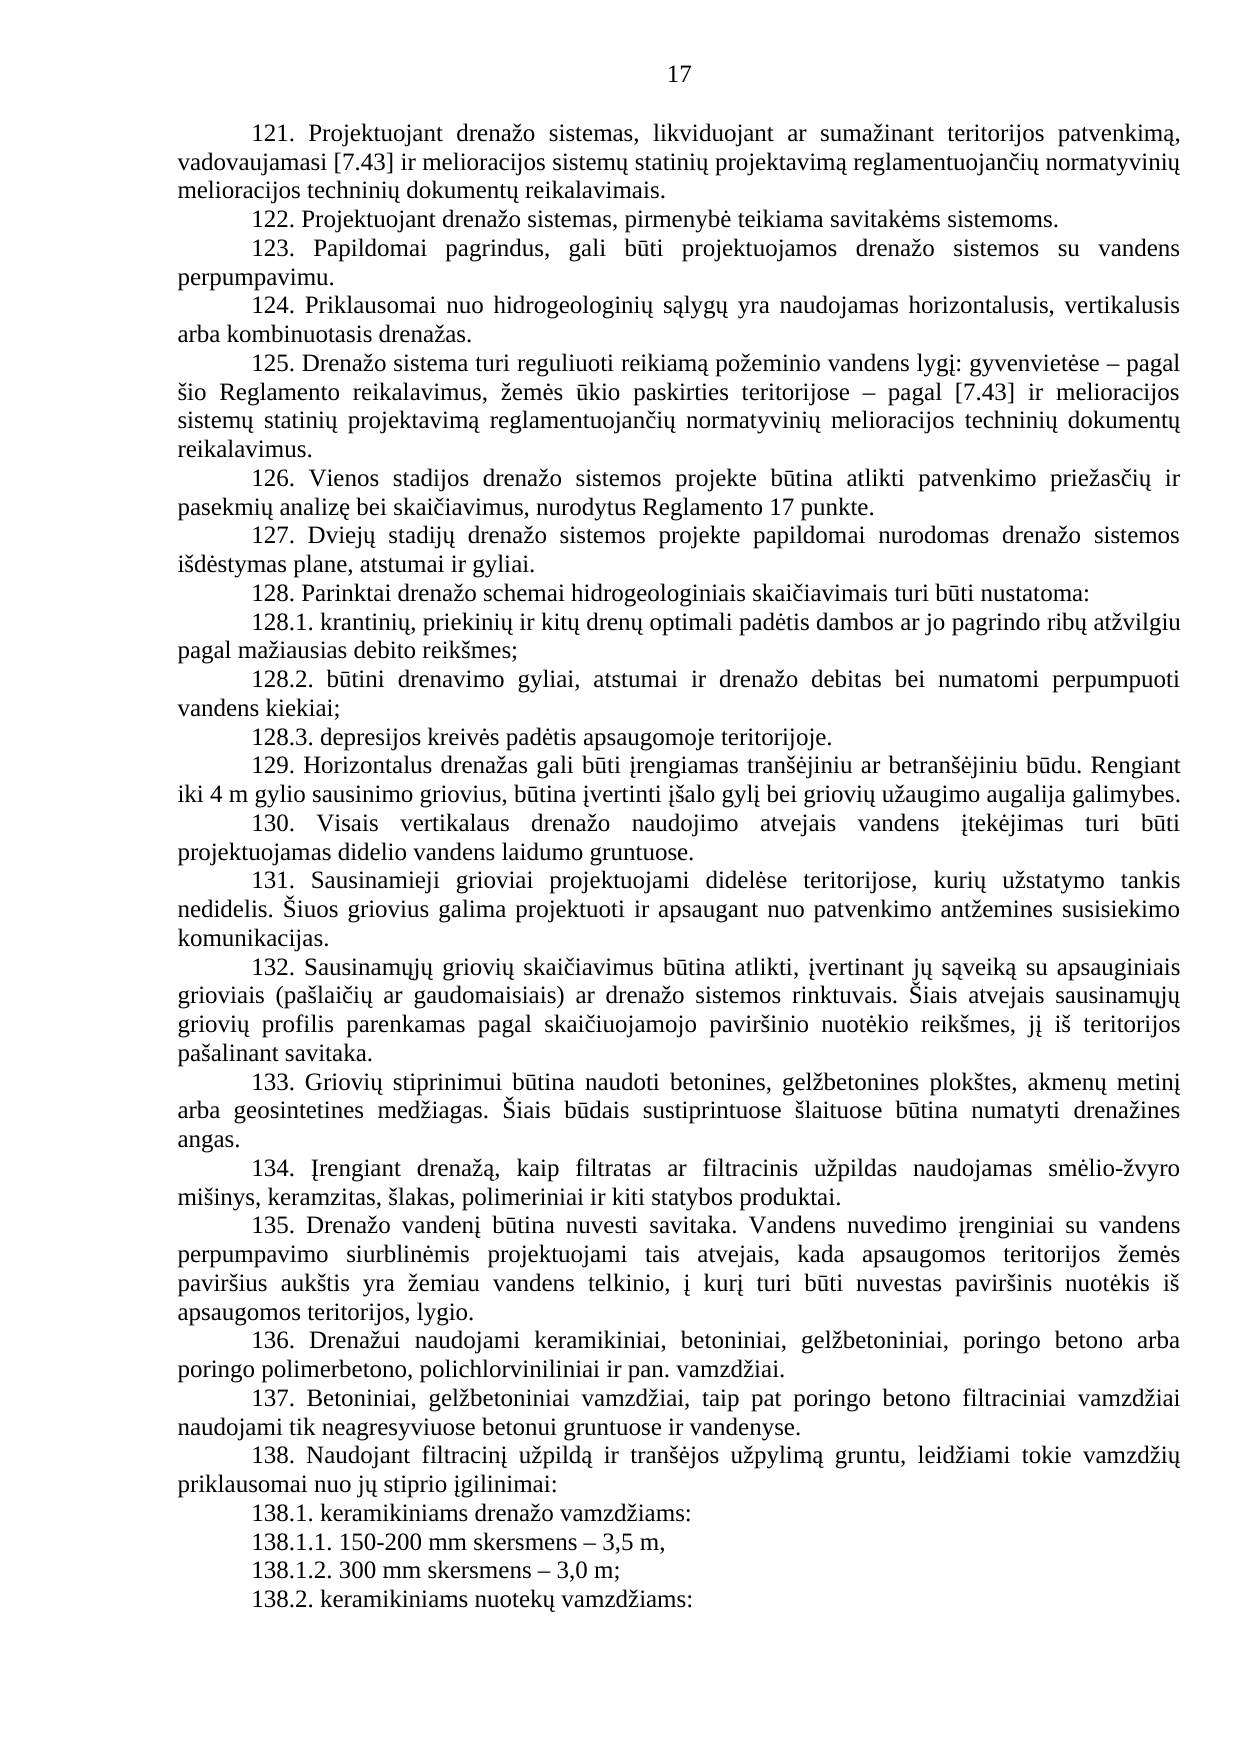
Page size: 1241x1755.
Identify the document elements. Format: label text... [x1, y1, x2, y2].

text 127. Dviejų stadijų drenažo sistemos projekte papildomai nurodomas drenažo sistemos išdėstymas plane, atstumai ir gyliai. [177, 521, 1181, 578]
text 138.1. keramikiniams drenažo vamzdžiams: [177, 1498, 1181, 1527]
text 128.2. būtini drenavimo gyliai, atstumai ir drenažo debitas bei numatomi perpumpuoti vandens kiekiai; [177, 664, 1181, 722]
text 129. Horizontalus drenažas gali būti įrengiamas tranšėjiniu ar betranšėjiniu būdu. Rengiant iki 4 m gylio sausinimo griovius, būtina įvertinti įšalo gylį bei griovių užaugimo augalija galimybes. [177, 751, 1181, 808]
text 130. Visais vertikalaus drenažo naudojimo atvejais vandens įtekėjimas turi būti projektuojamas didelio vandens laidumo gruntuose. [177, 808, 1181, 866]
text 123. Papildomai pagrindus, gali būti projektuojamos drenažo sistemos su vandens perpumpavimu. [177, 233, 1181, 291]
text 135. Drenažo vandenį būtina nuvesti savitaka. Vandens nuvedimo įrenginiai su vandens perpumpavimo siurblinėmis projektuojami tais atvejais, kada apsaugomos teritorijos žemės paviršius aukštis yra žemiau vandens telkinio, į kurį turi būti nuvestas paviršinis nuotėkis iš apsaugomos teritorijos, lygio. [177, 1211, 1181, 1326]
text 128.3. depresijos kreivės padėtis apsaugomoje teritorijoje. [177, 722, 1181, 751]
text 122. Projektuojant drenažo sistemas, pirmenybė teikiama savitakėms sistemoms. [177, 204, 1181, 233]
text 138.1.2. 300 mm skersmens – 3,0 m; [177, 1556, 1181, 1584]
text 136. Drenažui naudojami keramikiniai, betoniniai, gelžbetoniniai, poringo betono arba poringo polimerbetono, polichlorviniliniai ir pan. vamzdžiai. [177, 1326, 1181, 1383]
text 131. Sausinamieji grioviai projektuojami didelėse teritorijose, kurių užstatymo tankis nedidelis. Šiuos griovius galima projektuoti ir apsaugant nuo patvenkimo antžemines susisiekimo komunikacijas. [177, 866, 1181, 952]
text 133. Griovių stiprinimui būtina naudoti betonines, gelžbetonines plokštes, akmenų metinį arba geosintetines medžiagas. Šiais būdais sustiprintuose šlaituose būtina numatyti drenažines angas. [177, 1067, 1181, 1153]
text 128.1. krantinių, priekinių ir kitų drenų optimali padėtis dambos ar jo pagrindo ribų atžvilgiu pagal mažiausias debito reikšmes; [177, 607, 1181, 664]
text 132. Sausinamųjų griovių skaičiavimus būtina atlikti, įvertinant jų sąveiką su apsauginiais grioviais (pašlaičių ar gaudomaisiais) ar drenažo sistemos rinktuvais. Šiais atvejais sausinamųjų griovių profilis parenkamas pagal skaičiuojamojo paviršinio nuotėkio reikšmes, jį iš teritorijos pašalinant savitaka. [177, 952, 1181, 1067]
text 138.2. keramikiniams nuotekų vamzdžiams: [177, 1584, 1181, 1613]
text 128. Parinktai drenažo schemai hidrogeologiniais skaičiavimais turi būti nustatoma: [177, 578, 1181, 607]
text 137. Betoniniai, gelžbetoniniai vamzdžiai, taip pat poringo betono filtraciniai vamzdžiai naudojami tik neagresyviuose betonui gruntuose ir vandenyse. [177, 1383, 1181, 1441]
text 125. Drenažo sistema turi reguliuoti reikiamą požeminio vandens lygį: gyvenvietėse – pagal šio Reglamento reikalavimus, žemės ūkio paskirties teritorijose – pagal [7.43] ir melioracijos sistemų statinių projektavimą reglamentuojančių normatyvinių melioracijos techninių dokumentų reikalavimus. [177, 348, 1181, 463]
text 138.1.1. 150-200 mm skersmens – 3,5 m, [177, 1527, 1181, 1556]
text 124. Priklausomai nuo hidrogeologinių sąlygų yra naudojamas horizontalusis, vertikalusis arba kombinuotasis drenažas. [177, 291, 1181, 348]
text 134. Įrengiant drenažą, kaip filtratas ar filtracinis užpildas naudojamas smėlio-žvyro mišinys, keramzitas, šlakas, polimeriniai ir kiti statybos produktai. [177, 1153, 1181, 1211]
text 138. Naudojant filtracinį užpildą ir tranšėjos užpylimą gruntu, leidžiami tokie vamzdžių priklausomai nuo jų stiprio įgilinimai: [177, 1441, 1181, 1498]
text 121. Projektuojant drenažo sistemas, likviduojant ar sumažinant teritorijos patvenkimą, vadovaujamasi [7.43] ir melioracijos sistemų statinių projektavimą reglamentuojančių normatyvinių melioracijos techninių dokumentų reikalavimais. [177, 118, 1181, 204]
text 126. Vienos stadijos drenažo sistemos projekte būtina atlikti patvenkimo priežasčių ir pasekmių analizę bei skaičiavimus, nurodytus Reglamento 17 punkte. [177, 463, 1181, 521]
